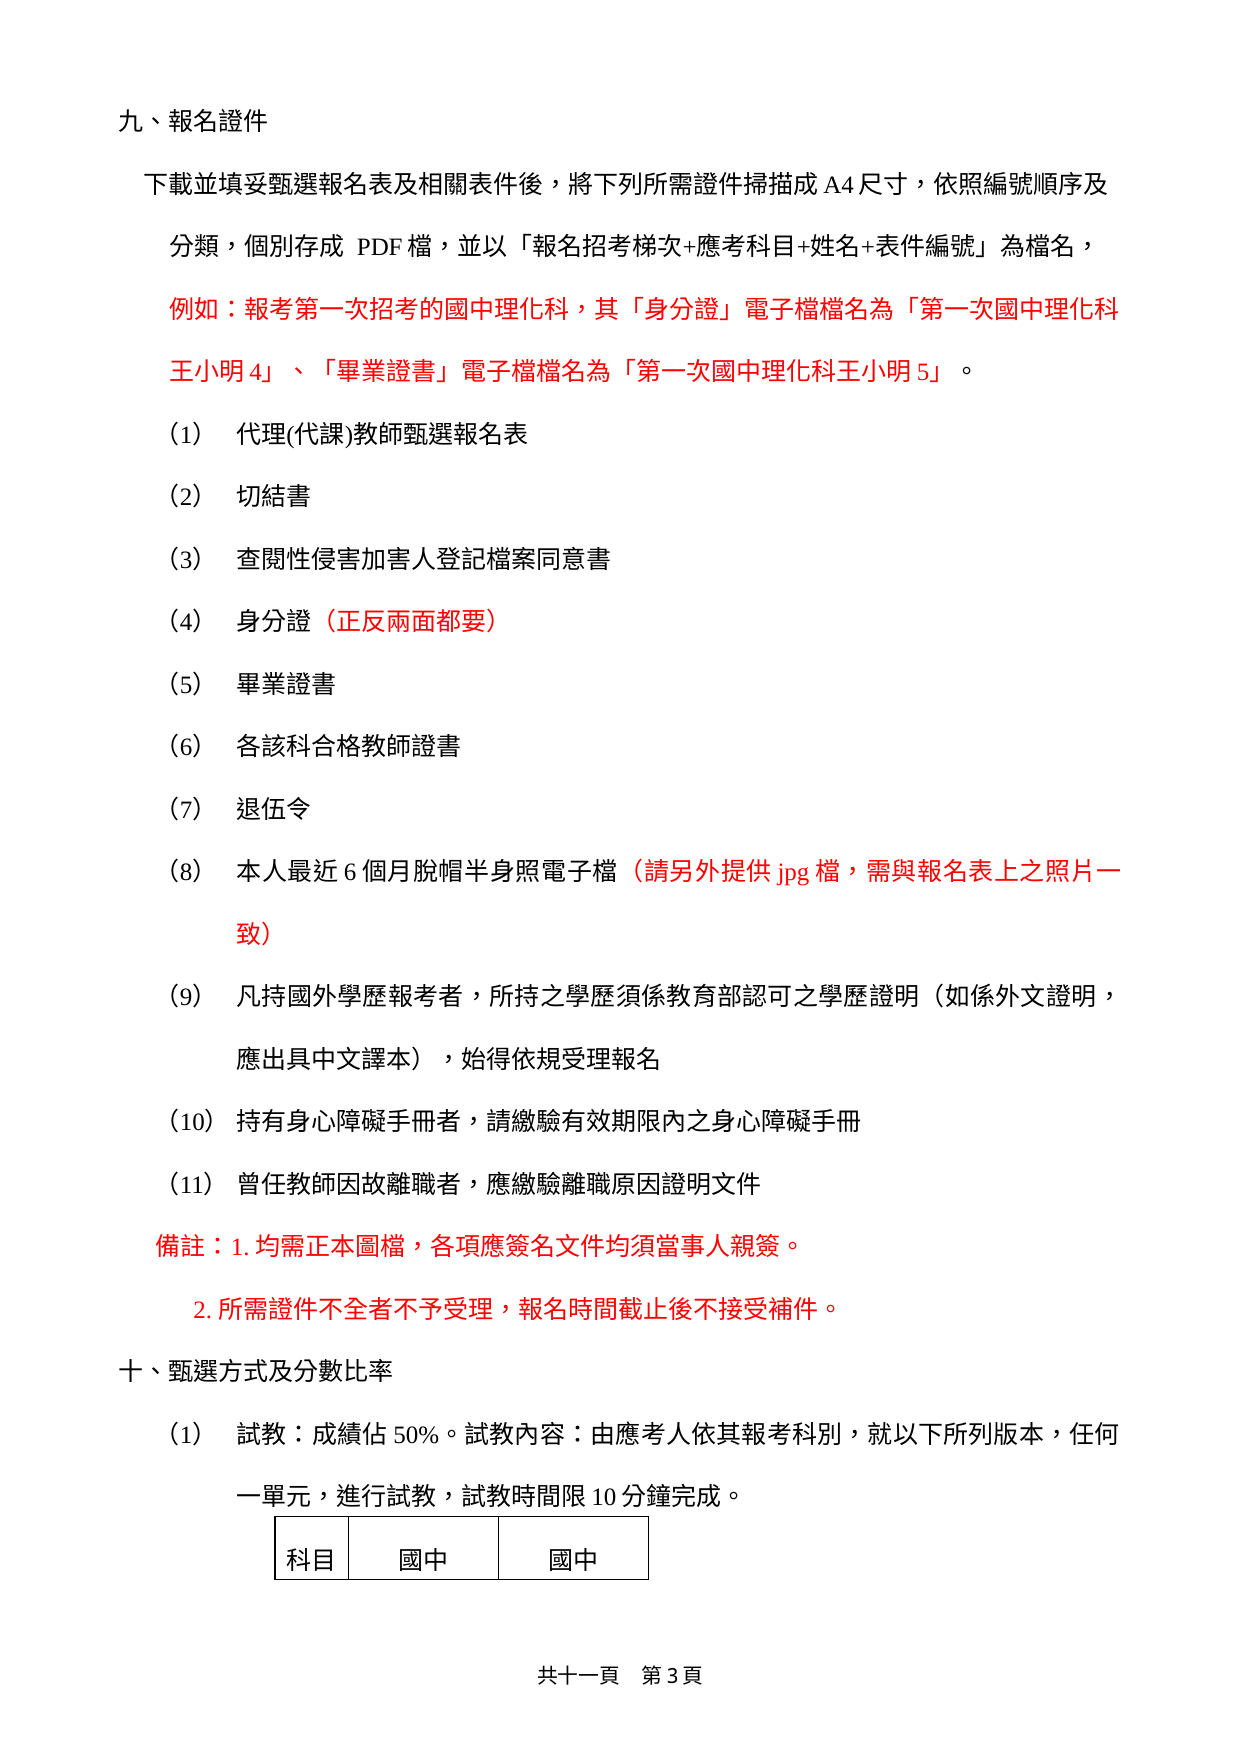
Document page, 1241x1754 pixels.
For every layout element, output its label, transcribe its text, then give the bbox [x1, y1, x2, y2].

list 持有身心障礙手冊者，請繳驗有效期限內之身心障礙手冊 [154, 1078, 1122, 1141]
list 曾任教師因故離職者，應繳驗離職原因證明文件 [154, 1141, 1122, 1203]
list 各該科合格教師證書 [154, 703, 1122, 766]
list 身分證（正反兩面都要） [154, 578, 1122, 641]
list 切結書 [154, 453, 1122, 516]
text 九、報名證件 [118, 78, 1122, 141]
text 備註：1. 均需正本圖檔，各項應簽名文件均須當事人親簽。 [156, 1203, 1122, 1266]
list 查閱性侵害加害人登記檔案同意書 [154, 516, 1122, 578]
list 本人最近6個月脫帽半身照電子檔（請另外提供jpg檔，需與報名表上之照片一致） [154, 828, 1122, 953]
text 下載並填妥甄選報名表及相關表件後，將下列所需證件掃描成A4尺寸，依照編號順序及分類，個別存成 PDF檔，並以「報名招考梯次+應考科目+姓名+表件編號」為檔名，例如：報考第一次招考的國中理化科，其「身分證」電子檔檔名為「第一次國中理化科王小明4」、「畢業證書」電子檔檔名為「第一次國中理化科王小明5」。 [118, 141, 1122, 391]
text 2. 所需證件不全者不予受理，報名時間截止後不接受補件。 [156, 1266, 1122, 1328]
list 退伍令 [154, 766, 1122, 828]
list 凡持國外學歷報考者，所持之學歷須係教育部認可之學歷證明（如係外文證明，應出具中文譯本），始得依規受理報名 [154, 953, 1122, 1078]
list 代理(代課)教師甄選報名表 [154, 391, 1122, 453]
list 試教：成績佔50%。試教內容：由應考人依其報考科別，就以下所列版本，任何一單元，進行試教，試教時間限10分鐘完成。 [154, 1391, 1122, 1516]
table_header 科目 [276, 1517, 348, 1579]
table_header 國中 [499, 1517, 648, 1579]
text 十、甄選方式及分數比率 [118, 1328, 1122, 1391]
list 畢業證書 [154, 641, 1122, 703]
table_header 國中 [349, 1517, 498, 1579]
